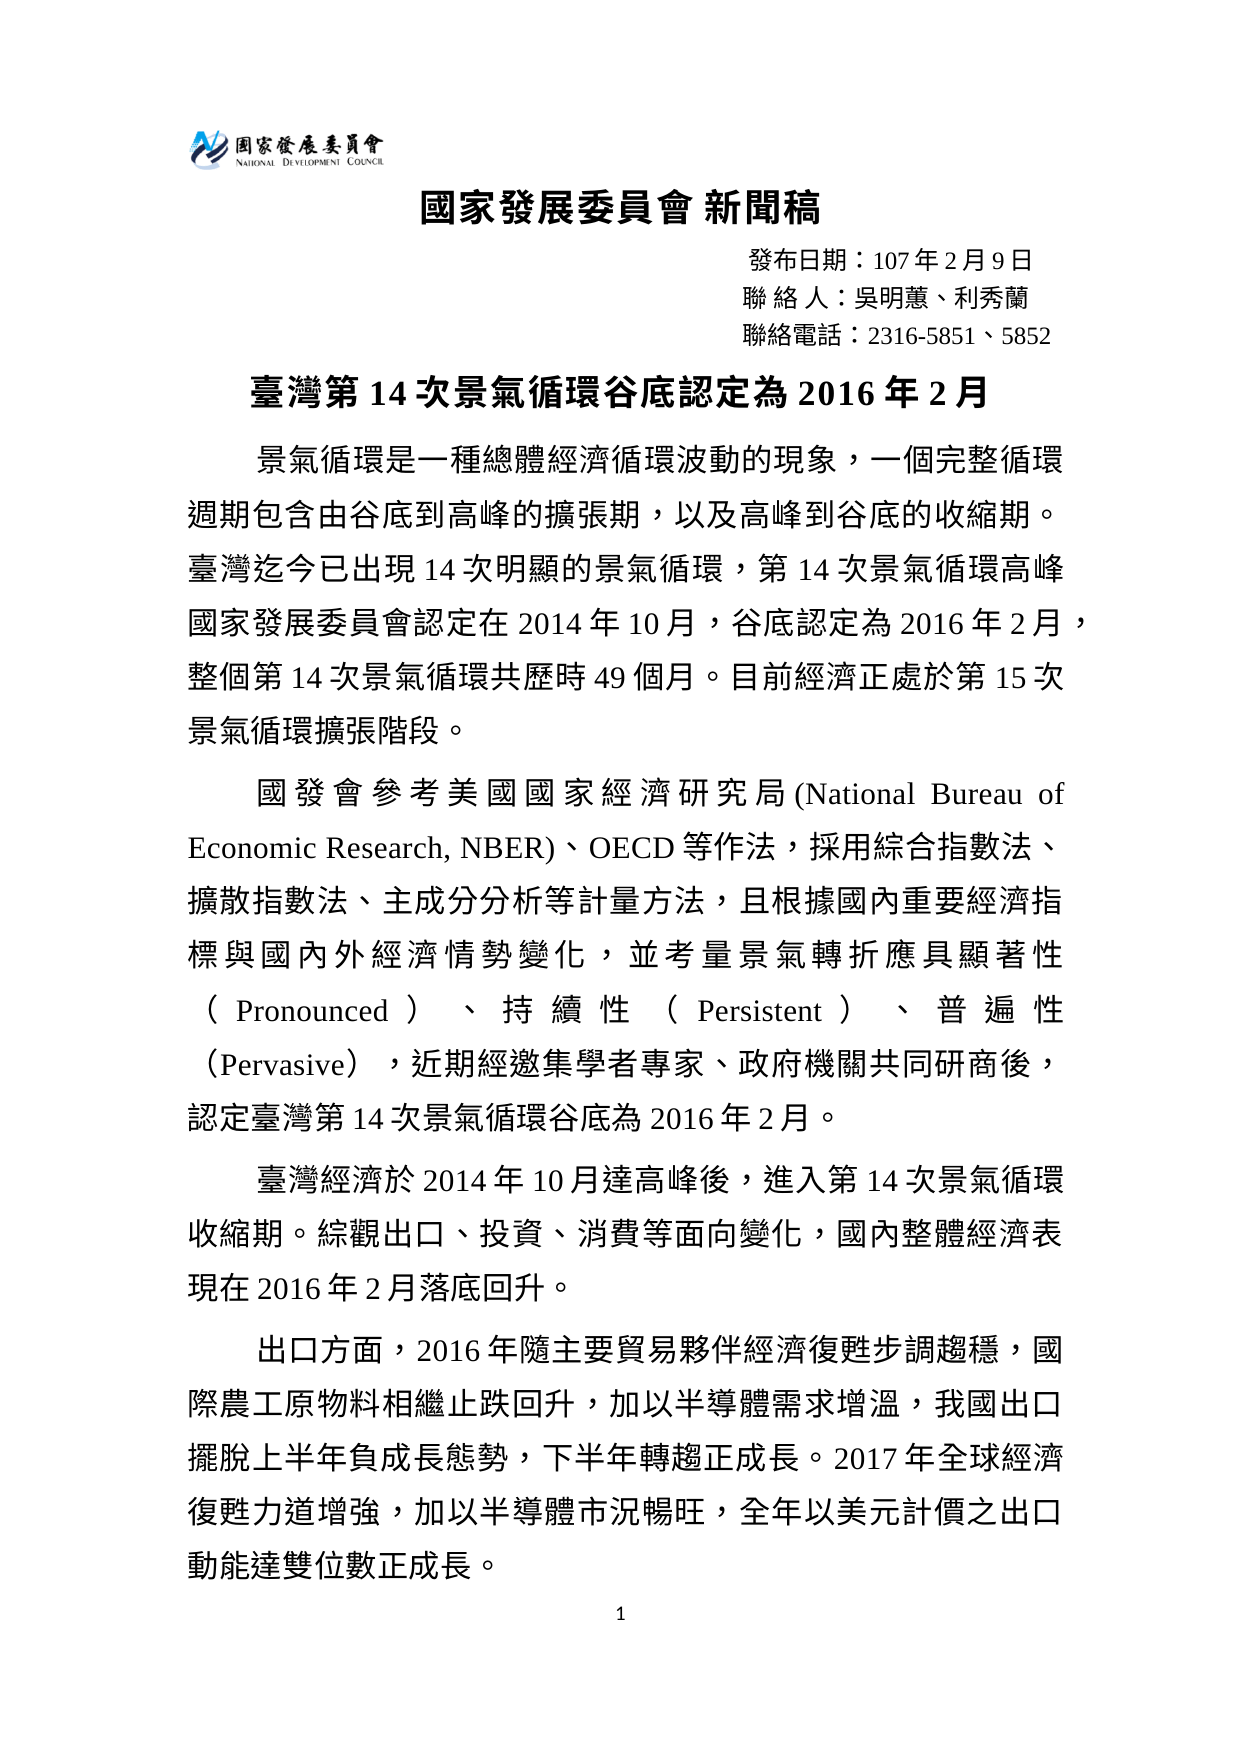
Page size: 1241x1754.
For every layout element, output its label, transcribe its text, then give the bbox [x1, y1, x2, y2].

text 聯 絡 人：吳明蕙、利秀蘭 [187, 277, 1053, 315]
text 出口方面，2016年隨主要貿易夥伴經濟復甦步調趨穩，國際農工原物料相繼止跌回升，加以半導體需求增溫，我國出口擺脫上半年負成長態勢，下半年轉趨正成長。2017年全球經濟復甦力道增強，加以半導體市況暢旺，全年以美元計價之出口動能達雙位數正成長。 [187, 1318, 1065, 1588]
text 景氣循環是一種總體經濟循環波動的現象，一個完整循環週期包含由谷底到高峰的擴張期，以及高峰到谷底的收縮期。臺灣迄今已出現14次明顯的景氣循環，第14次景氣循環高峰國家發展委員會認定在2014年10月，谷底認定為2016年2月，整個第14次景氣循環共歷時49個月。目前經濟正處於第15次景氣循環擴張階段。 [187, 428, 1065, 753]
text 臺灣經濟於2014年10月達高峰後，進入第14次景氣循環收縮期。綜觀出口、投資、消費等面向變化，國內整體經濟表現在2016年2月落底回升。 [187, 1148, 1065, 1310]
text 國家發展委員會 新聞稿 [187, 178, 1053, 232]
text 臺灣第14次景氣循環谷底認定為2016年2月 [187, 365, 1053, 415]
text 發布日期：107年2月9日 [187, 240, 1053, 277]
text 國發會參考美國國家經濟研究局(National Bureau of Economic Research, NBER)、OECD等作法，採用綜合指數法、擴散指數法、主成分分析等計量方法，且根據國內重要經濟指標與國內外經濟情勢變化，並考量景氣轉折應具顯著性（Pronounced）、持續性（Persistent）、普遍性（Pervasive），近期經邀集學者專家、政府機關共同研商後，認定臺灣第14次景氣循環谷底為2016年2月。 [187, 761, 1065, 1140]
picture [187, 130, 386, 170]
text 聯絡電話：2316-5851、5852 [187, 315, 1053, 352]
